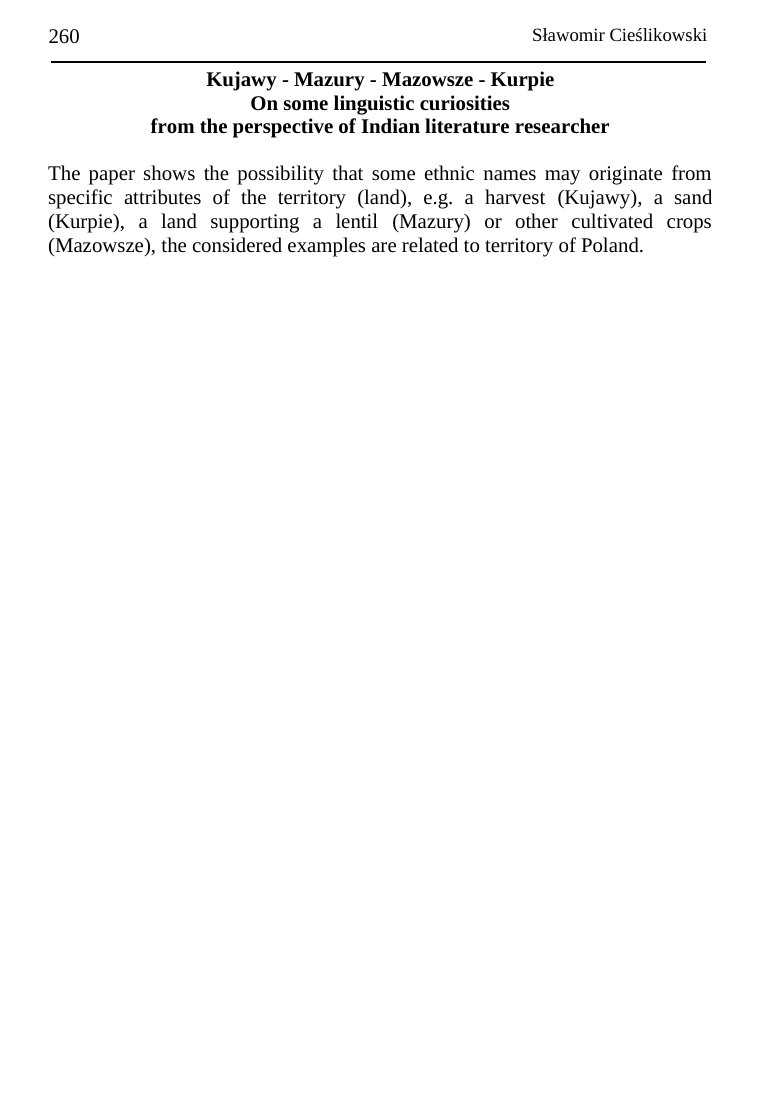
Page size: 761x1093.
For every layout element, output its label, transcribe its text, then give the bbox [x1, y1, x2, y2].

text 260 [48, 24, 85, 48]
text Kujawy - Mazury - Mazowsze - Kurpie On some linguistic curiosities from the perspective of Indian literature researcher [48, 68, 712, 138]
text The paper shows the possibility that some ethnic names may originate from specific attributes of the territory (land), e.g. a harvest (Kujawy), a sand (Kurpie), a land supporting a lentil (Mazury) or other cultivated crops (Mazowsze), the considered examples are related to territory of Poland. [48, 161, 712, 257]
text Sławomir Cieślikowski [532, 24, 711, 45]
